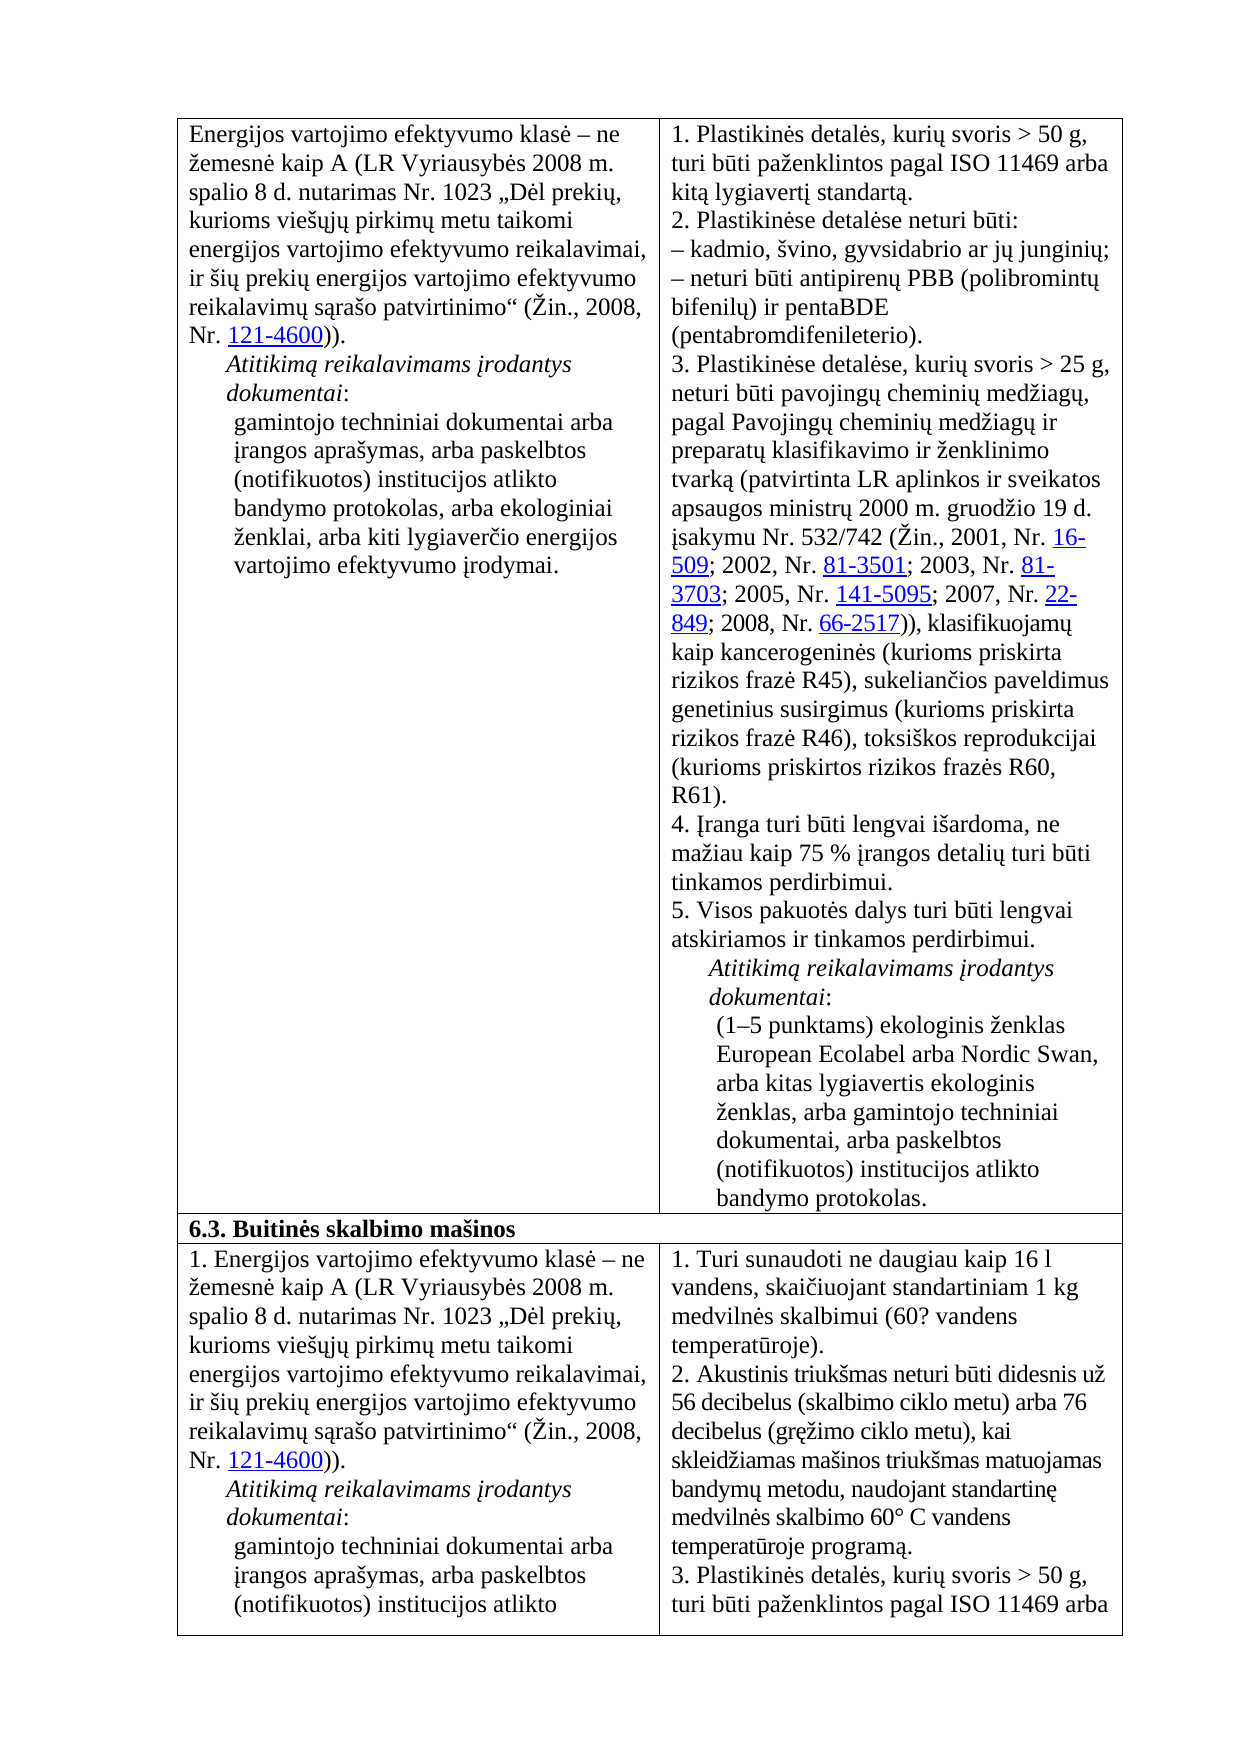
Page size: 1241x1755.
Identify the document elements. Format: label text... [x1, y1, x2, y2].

table_cell 1. Energijos vartojimo efektyvumo klasė – ne žemesnė kaip A (LR Vyriausybės 2008 m. spalio 8 d. nutarimas Nr. 1023 „Dėl prekių, kurioms viešųjų pirkimų metu taikomi energijos vartojimo efektyvumo reikalavimai, ir šių prekių energijos vartojimo efektyvumo reikalavimų sąrašo patvirtinimo“ (Žin., 2008, Nr. 121-4600)). Atitikimą reikalavimams įrodantys dokumentai: gamintojo techniniai dokumentai arba įrangos aprašymas, arba paskelbtos (notifikuotos) institucijos atlikto [178, 1244, 659, 1635]
table_cell 1. Turi sunaudoti ne daugiau kaip 16 l vandens, skaičiuojant standartiniam 1 kg medvilnės skalbimui (60? vandens temperatūroje). 2. Akustinis triukšmas neturi būti didesnis už 56 decibelus (skalbimo ciklo metu) arba 76 decibelus (gręžimo ciklo metu), kai skleidžiamas mašinos triukšmas matuojamas bandymų metodu, naudojant standartinę medvilnės skalbimo 60° C vandens temperatūroje programą. 3. Plastikinės detalės, kurių svoris > 50 g, turi būti paženklintos pagal ISO 11469 arba [660, 1244, 1122, 1635]
table_cell 1. Plastikinės detalės, kurių svoris > 50 g, turi būti paženklintos pagal ISO 11469 arba kitą lygiavertį standartą. 2. Plastikinėse detalėse neturi būti: – kadmio, švino, gyvsidabrio ar jų junginių; – neturi būti antipirenų PBB (polibromintų bifenilų) ir pentaBDE (pentabromdifenileterio). 3. Plastikinėse detalėse, kurių svoris > 25 g, neturi būti pavojingų cheminių medžiagų, pagal Pavojingų cheminių medžiagų ir preparatų klasifikavimo ir ženklinimo tvarką (patvirtinta LR aplinkos ir sveikatos apsaugos ministrų 2000 m. gruodžio 19 d. įsakymu Nr. 532/742 (Žin., 2001, Nr. 16-509; 2002, Nr. 81-3501; 2003, Nr. 81-3703; 2005, Nr. 141-5095; 2007, Nr. 22-849; 2008, Nr. 66-2517)), klasifikuojamų kaip kancerogeninės (kurioms priskirta rizikos frazė R45), sukeliančios paveldimus genetinius susirgimus (kurioms priskirta rizikos frazė R46), toksiškos reprodukcijai (kurioms priskirtos rizikos frazės R60, R61). 4. Įranga turi būti lengvai išardoma, ne mažiau kaip 75 % įrangos detalių turi būti tinkamos perdirbimui. 5. Visos pakuotės dalys turi būti lengvai atskiriamos ir tinkamos perdirbimui. Atitikimą reikalavimams įrodantys dokumentai: (1–5 punktams) ekologinis ženklas European Ecolabel arba Nordic Swan, arba kitas lygiavertis ekologinis ženklas, arba gamintojo techniniai dokumentai, arba paskelbtos (notifikuotos) institucijos atlikto bandymo protokolas. [660, 119, 1122, 1213]
table_cell Energijos vartojimo efektyvumo klasė – ne žemesnė kaip A (LR Vyriausybės 2008 m. spalio 8 d. nutarimas Nr. 1023 „Dėl prekių, kurioms viešųjų pirkimų metu taikomi energijos vartojimo efektyvumo reikalavimai, ir šių prekių energijos vartojimo efektyvumo reikalavimų sąrašo patvirtinimo“ (Žin., 2008, Nr. 121-4600)). Atitikimą reikalavimams įrodantys dokumentai: gamintojo techniniai dokumentai arba įrangos aprašymas, arba paskelbtos (notifikuotos) institucijos atlikto bandymo protokolas, arba ekologiniai ženklai, arba kiti lygiaverčio energijos vartojimo efektyvumo įrodymai. [178, 119, 659, 1213]
table_cell 6.3. Buitinės skalbimo mašinos [178, 1214, 1122, 1243]
